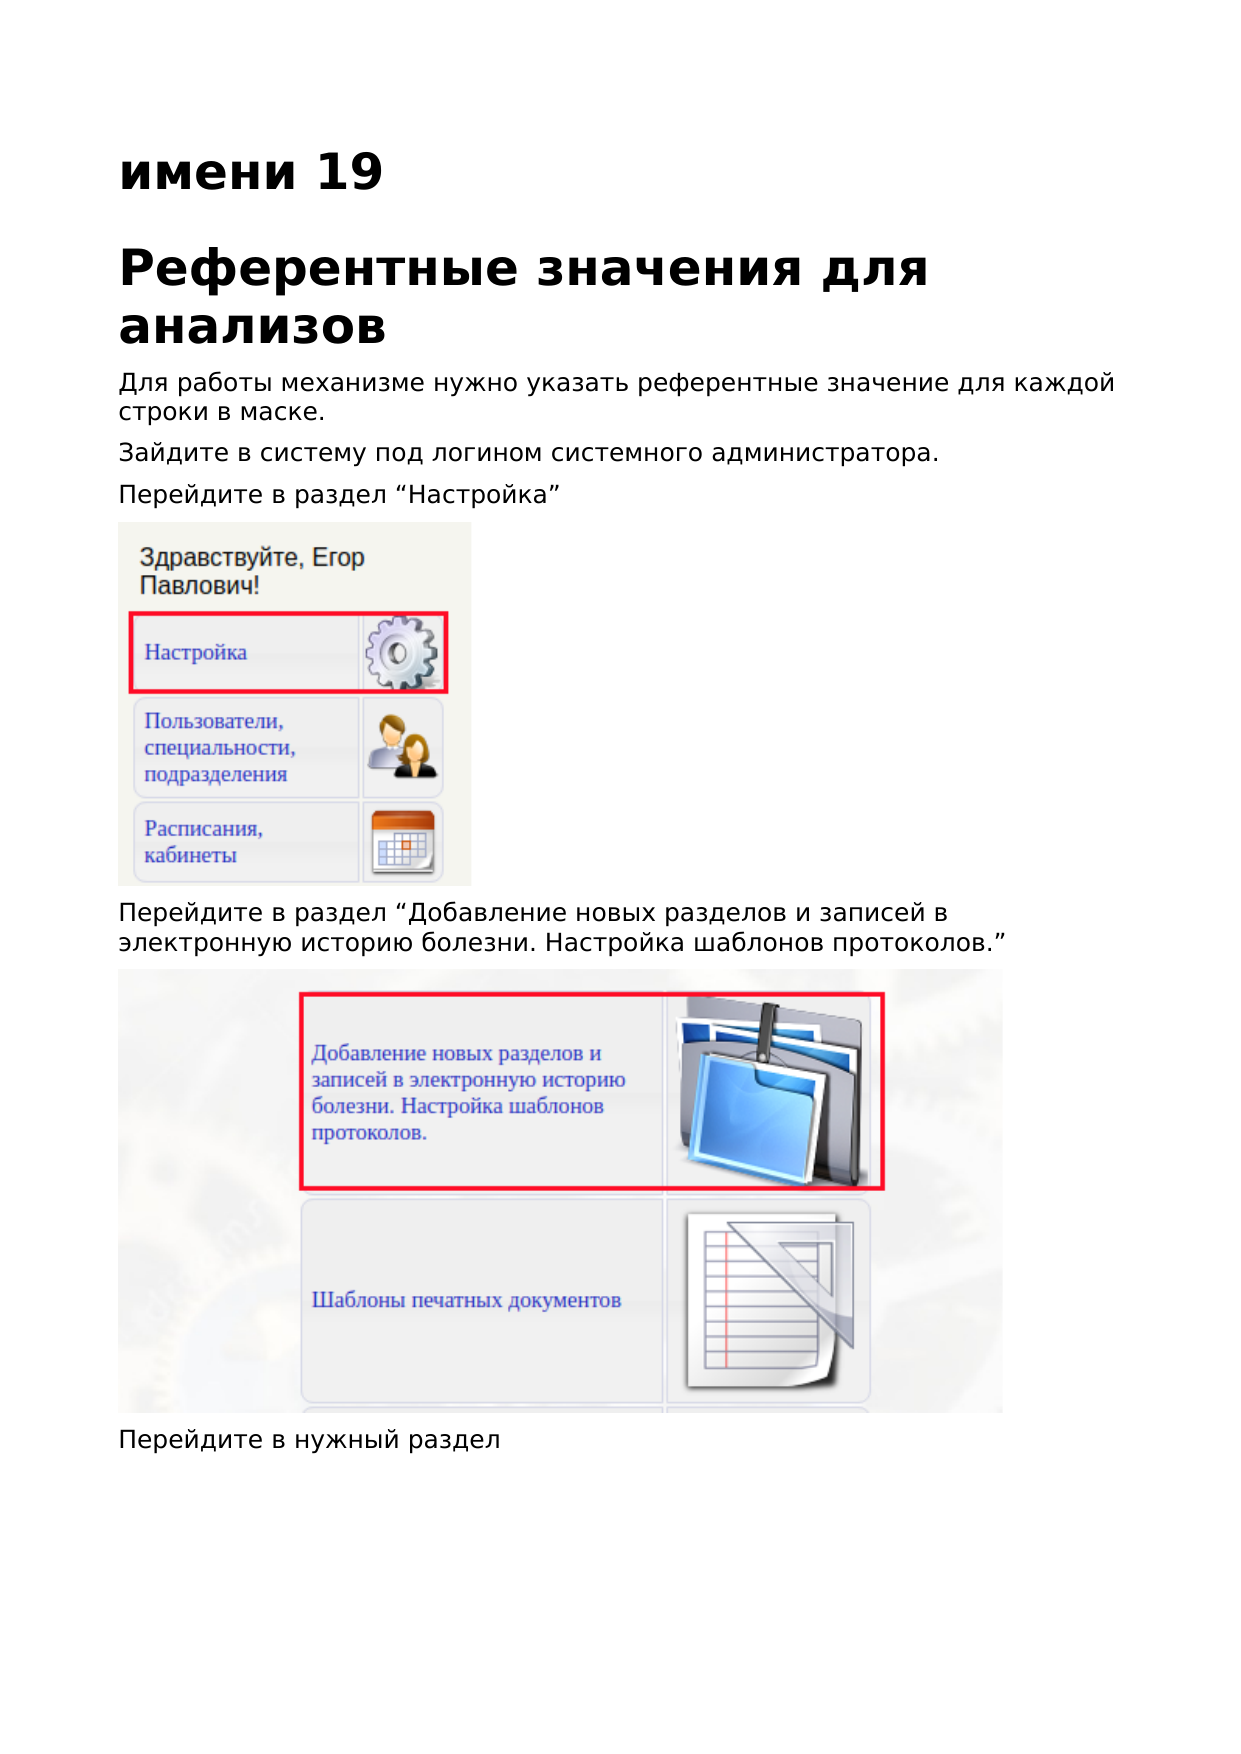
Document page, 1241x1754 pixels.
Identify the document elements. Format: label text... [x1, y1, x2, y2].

picture [118, 522, 472, 886]
subtitle Референтные значения для анализов [118, 239, 1122, 355]
text Перейдите в раздел “Добавление новых разделов и записей в электронную историю болезни. Настройка шаблонов протоколов.” [118, 898, 1122, 957]
text Зайдите в систему под логином системного администратора. [118, 439, 1122, 468]
text Для работы механизме нужно указать референтные значение для каждой строки в маске. [118, 368, 1122, 426]
subtitle имени 19 [118, 143, 1122, 201]
picture [118, 969, 1003, 1413]
text Перейдите в нужный раздел [118, 1425, 1122, 1454]
text Перейдите в раздел “Настройка” [118, 480, 1122, 509]
